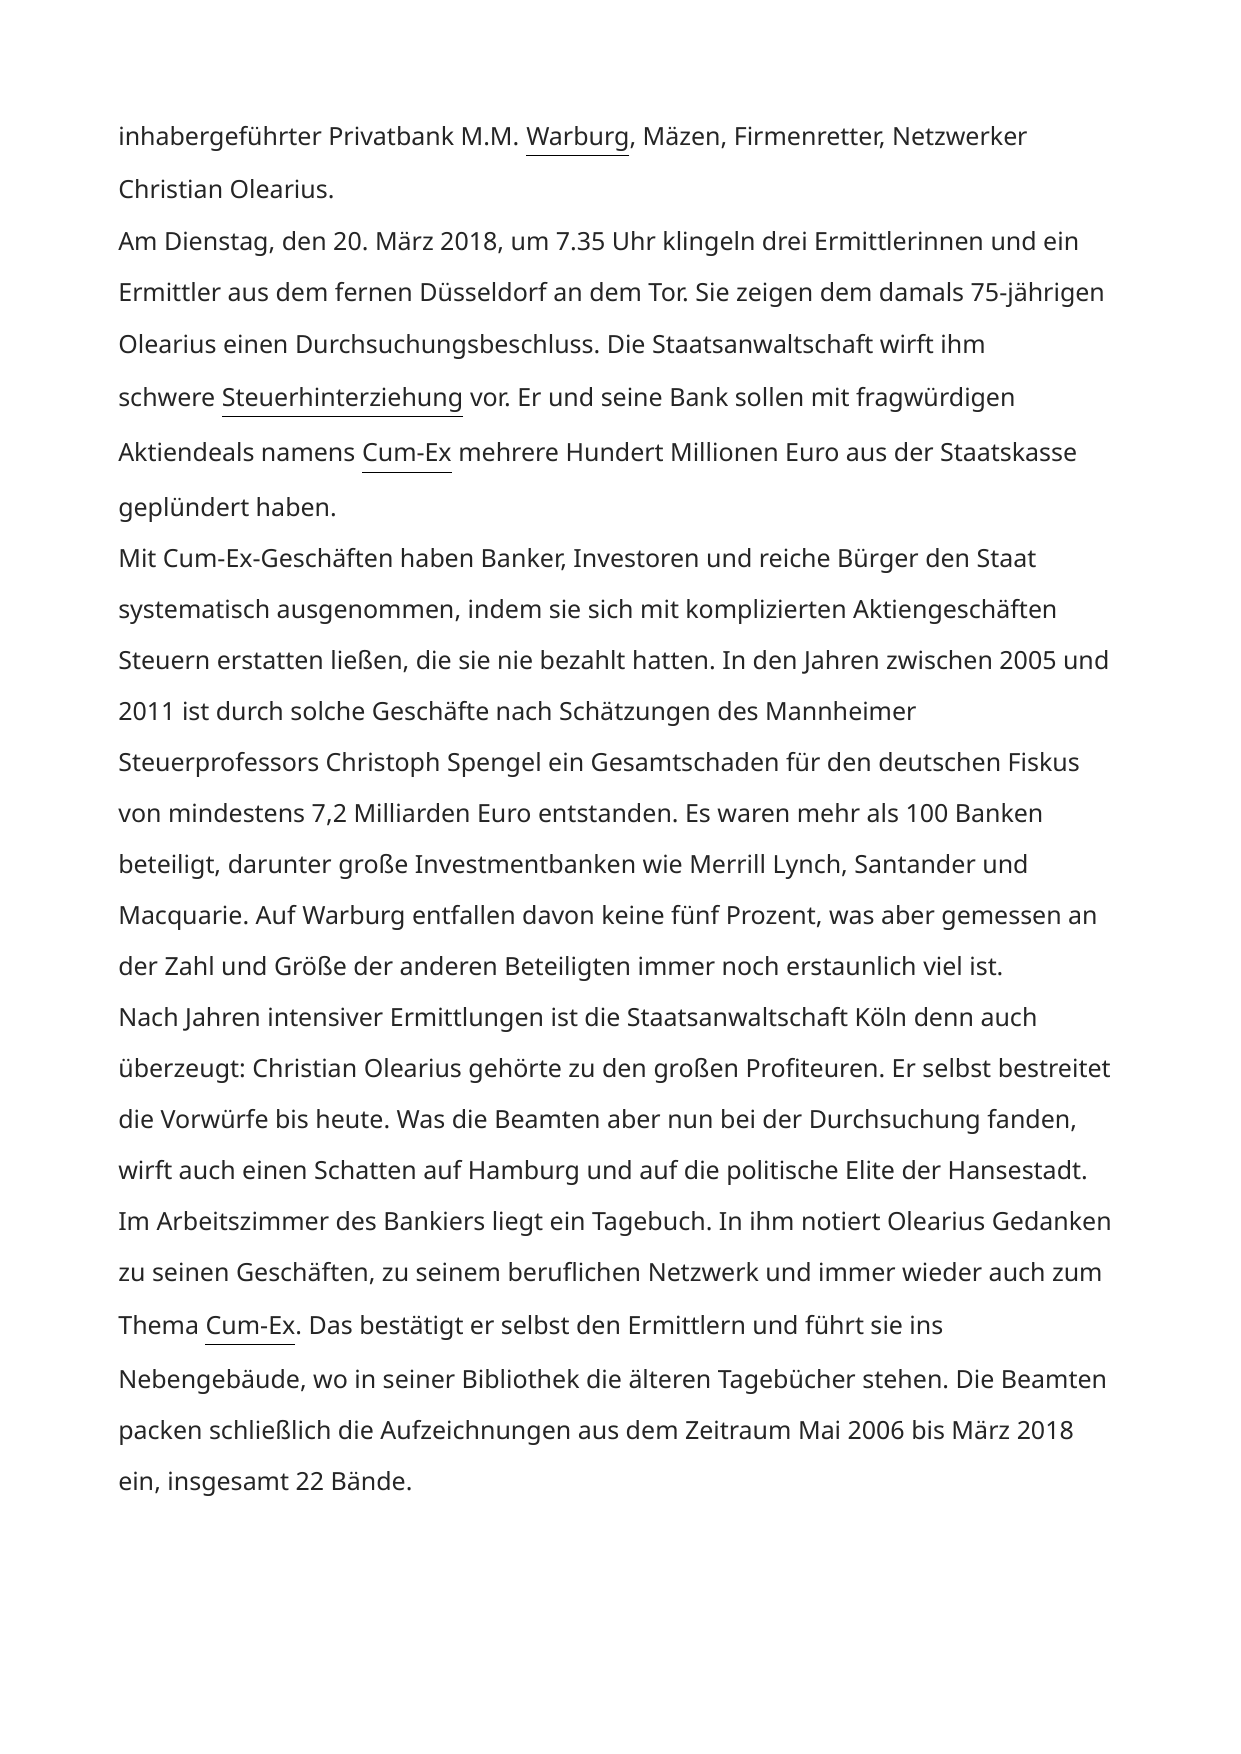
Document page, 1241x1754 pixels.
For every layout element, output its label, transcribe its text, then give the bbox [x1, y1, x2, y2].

text Nach Jahren intensiver Ermittlungen ist die Staatsanwaltschaft Köln denn auch überzeugt: Christian Olearius gehörte zu den großen Profiteuren. Er selbst bestreitet die Vorwürfe bis heute. Was die Beamten aber nun bei der Durchsuchung fanden, wirft auch einen Schatten auf Hamburg und auf die politische Elite der Hansestadt. [118, 999, 1122, 1187]
text Am Dienstag, den 20. März 2018, um 7.35 Uhr klingeln drei Ermittlerinnen und ein Ermittler aus dem fernen Düsseldorf an dem Tor. Sie zeigen dem damals 75-jährigen Olearius einen Durchsuchungsbeschluss. Die Staatsanwaltschaft wirft ihm schwere Steuerhinterziehung vor. Er und seine Bank sollen mit fragwürdigen Aktiendeals namens Cum-Ex mehrere Hundert Millionen Euro aus der Staatskasse geplündert haben. [118, 223, 1122, 523]
text Mit Cum-Ex-Geschäften haben Banker, Investoren und reiche Bürger den Staat systematisch ausgenommen, indem sie sich mit komplizierten Aktiengeschäften Steuern erstatten ließen, die sie nie bezahlt hatten. In den Jahren zwischen 2005 und 2011 ist durch solche Geschäfte nach Schätzungen des Mannheimer Steuerprofessors Christoph Spengel ein Gesamtschaden für den deutschen Fiskus von mindestens 7,2 Milliarden Euro entstanden. Es waren mehr als 100 Banken beteiligt, darunter große Investmentbanken wie Merrill Lynch, Santander und Macquarie. Auf Warburg entfallen davon keine fünf Prozent, was aber gemessen an der Zahl und Größe der anderen Beteiligten immer noch erstaunlich viel ist. [118, 540, 1122, 983]
text inhabergeführter Privatbank M.M. Warburg, Mäzen, Firmenretter, Netzwerker Christian Olearius. [118, 118, 1122, 206]
text Im Arbeitszimmer des Bankiers liegt ein Tagebuch. In ihm notiert Olearius Gedanken zu seinen Geschäften, zu seinem beruflichen Netzwerk und immer wieder auch zum Thema Cum-Ex. Das bestätigt er selbst den Ermittlern und führt sie ins Nebengebäude, wo in seiner Bibliothek die älteren Tagebücher stehen. Die Beamten packen schließlich die Aufzeichnungen aus dem Zeitraum Mai 2006 bis März 2018 ein, insgesamt 22 Bände. [118, 1204, 1122, 1498]
